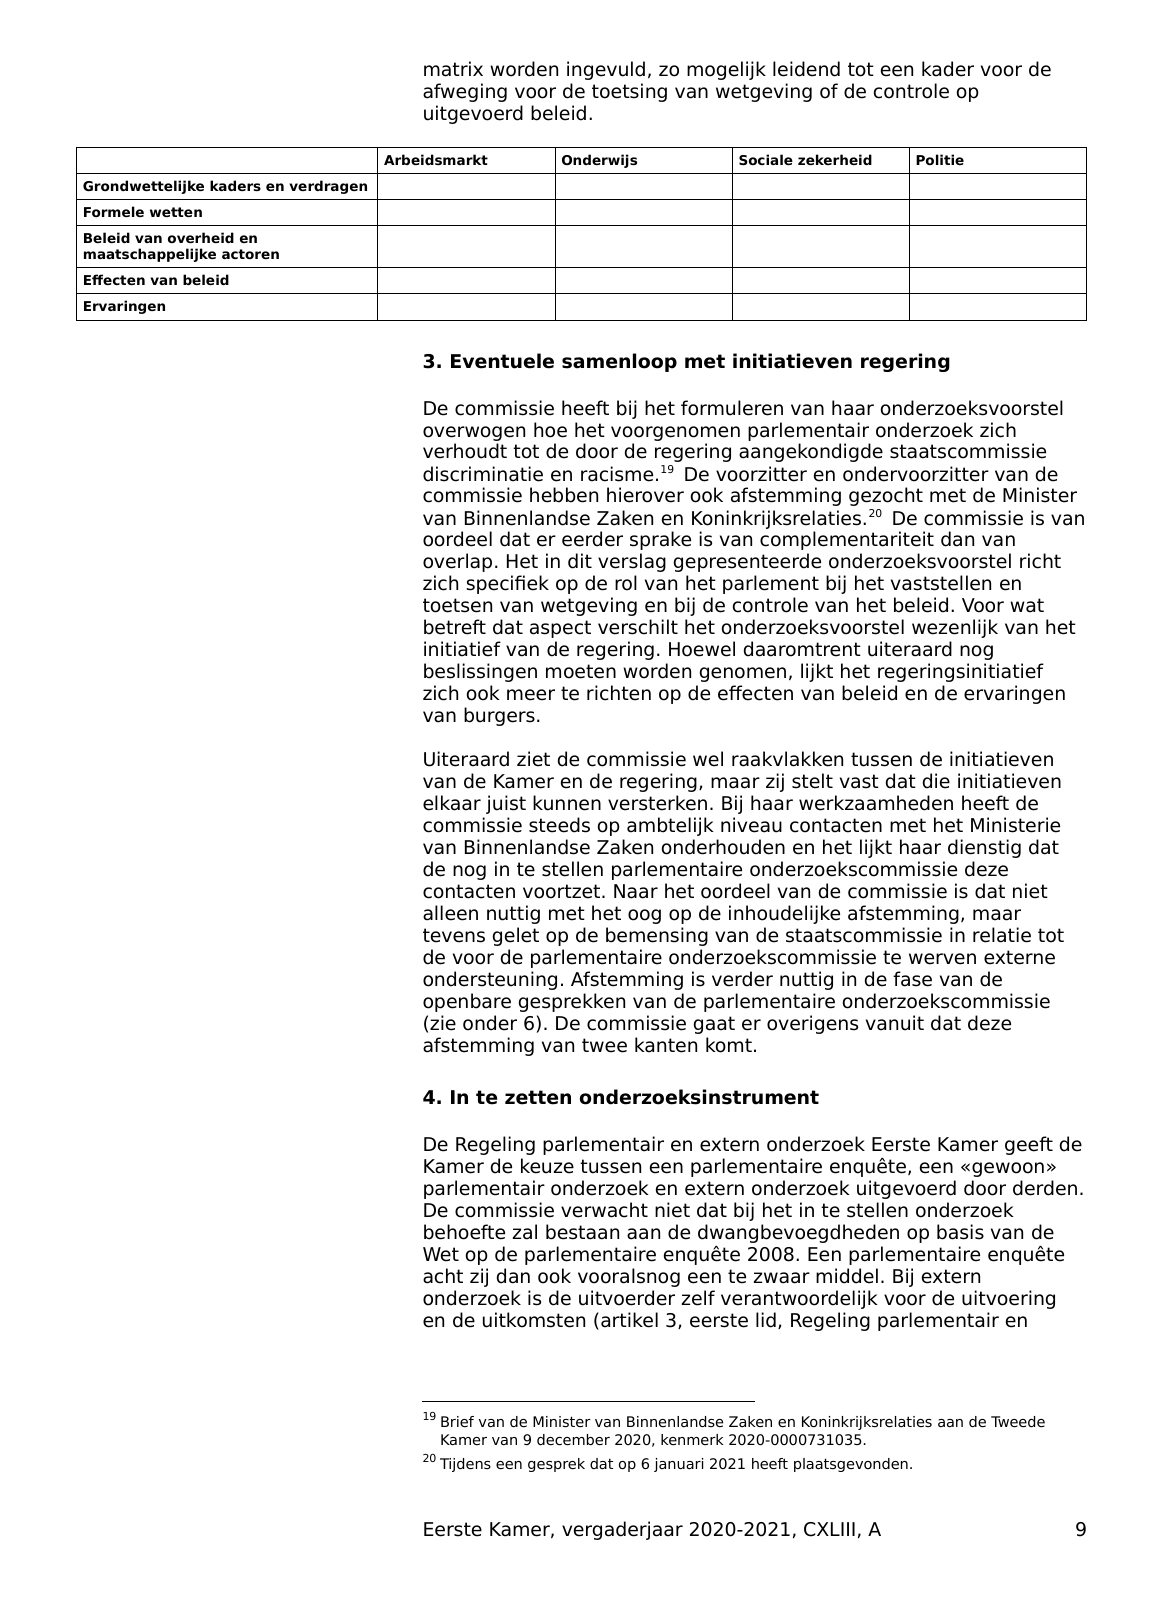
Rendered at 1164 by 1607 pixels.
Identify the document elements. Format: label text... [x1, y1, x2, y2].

table_cell [378, 226, 555, 267]
table_cell Beleid van overheid en maatschappelijke actoren [77, 226, 377, 267]
table_cell [733, 174, 909, 199]
text De commissie heeft bij het formuleren van haar onderzoeksvoorstel overwogen hoe het voorgenomen parlementair onderzoek zich verhoudt tot de door de regering aangekondigde staatscommissie discriminatie en racisme. De voorzitter en ondervoorzitter van de commissie hebben hierover ook afstemming gezocht met de Minister van Binnenlandse Zaken en Koninkrijksrelaties. De commissie is van oordeel dat er eerder sprake is van complementariteit dan van overlap. Het in dit verslag gepresenteerde onderzoeksvoorstel richt zich specifiek op de rol van het parlement bij het vaststellen en toetsen van wetgeving en bij de controle van het beleid. Voor wat betreft dat aspect verschilt het onderzoeksvoorstel wezenlijk van het initiatief van de regering. Hoewel daaromtrent uiteraard nog beslissingen moeten worden genomen, lijkt het regeringsinitiatief zich ook meer te richten op de effecten van beleid en de ervaringen van burgers. [422, 397, 1087, 727]
table_header Politie [910, 148, 1086, 173]
table_cell [910, 174, 1086, 199]
text matrix worden ingevuld, zo mogelijk leidend tot een kader voor de afweging voor de toetsing van wetgeving of de controle op uitgevoerd beleid. [422, 59, 1087, 125]
table_cell [910, 226, 1086, 267]
table_header Arbeidsmarkt [378, 148, 555, 173]
text De Regeling parlementair en extern onderzoek Eerste Kamer geeft de Kamer de keuze tussen een parlementaire enquête, een «gewoon» parlementair onderzoek en extern onderzoek uitgevoerd door derden. De commissie verwacht niet dat bij het in te stellen onderzoek behoefte zal bestaan aan de dwangbevoegdheden op basis van de Wet op de parlementaire enquête 2008. Een parlementaire enquête acht zij dan ook vooralsnog een te zwaar middel. Bij extern onderzoek is de uitvoerder zelf verantwoordelijk voor de uitvoering en de uitkomsten (artikel 3, eerste lid, Regeling parlementair en [422, 1134, 1087, 1332]
table_cell [378, 174, 555, 199]
table_cell Grondwettelijke kaders en verdragen [77, 174, 377, 199]
table_cell [733, 226, 909, 267]
table_cell Formele wetten [77, 200, 377, 225]
table_cell Effecten van beleid [77, 268, 377, 293]
table_header Sociale zekerheid [733, 148, 909, 173]
text Tijdens een gesprek dat op 6 januari 2021 heeft plaatsgevonden. [422, 1452, 1087, 1474]
table_cell [378, 200, 555, 225]
table_cell [556, 226, 732, 267]
table_cell [556, 200, 732, 225]
subtitle 3. Eventuele samenloop met initiatieven regering [422, 351, 1087, 372]
table_cell [733, 294, 909, 319]
table_cell [556, 268, 732, 293]
subtitle 4. In te zetten onderzoeksinstrument [422, 1087, 1087, 1109]
text Brief van de Minister van Binnenlandse Zaken en Koninkrijksrelaties aan de Tweede Kamer van 9 december 2020, kenmerk 2020-0000731035. [422, 1410, 1087, 1449]
table_cell [378, 294, 555, 319]
table_cell [733, 200, 909, 225]
table_cell [733, 268, 909, 293]
table_header [77, 148, 377, 173]
table_cell [556, 294, 732, 319]
table_cell [910, 200, 1086, 225]
table_cell [910, 294, 1086, 319]
table_header Onderwijs [556, 148, 732, 173]
table_cell [556, 174, 732, 199]
text Uiteraard ziet de commissie wel raakvlakken tussen de initiatieven van de Kamer en de regering, maar zij stelt vast dat die initiatieven elkaar juist kunnen versterken. Bij haar werkzaamheden heeft de commissie steeds op ambtelijk niveau contacten met het Ministerie van Binnenlandse Zaken onderhouden en het lijkt haar dienstig dat de nog in te stellen parlementaire onderzoekscommissie deze contacten voortzet. Naar het oordeel van de commissie is dat niet alleen nuttig met het oog op de inhoudelijke afstemming, maar tevens gelet op de bemensing van de staatscommissie in relatie tot de voor de parlementaire onderzoekscommissie te werven externe ondersteuning. Afstemming is verder nuttig in de fase van de openbare gesprekken van de parlementaire onderzoekscommissie (zie onder 6). De commissie gaat er overigens vanuit dat deze afstemming van twee kanten komt. [422, 749, 1087, 1057]
table_cell Ervaringen [77, 294, 377, 319]
table_cell [910, 268, 1086, 293]
table_cell [378, 268, 555, 293]
